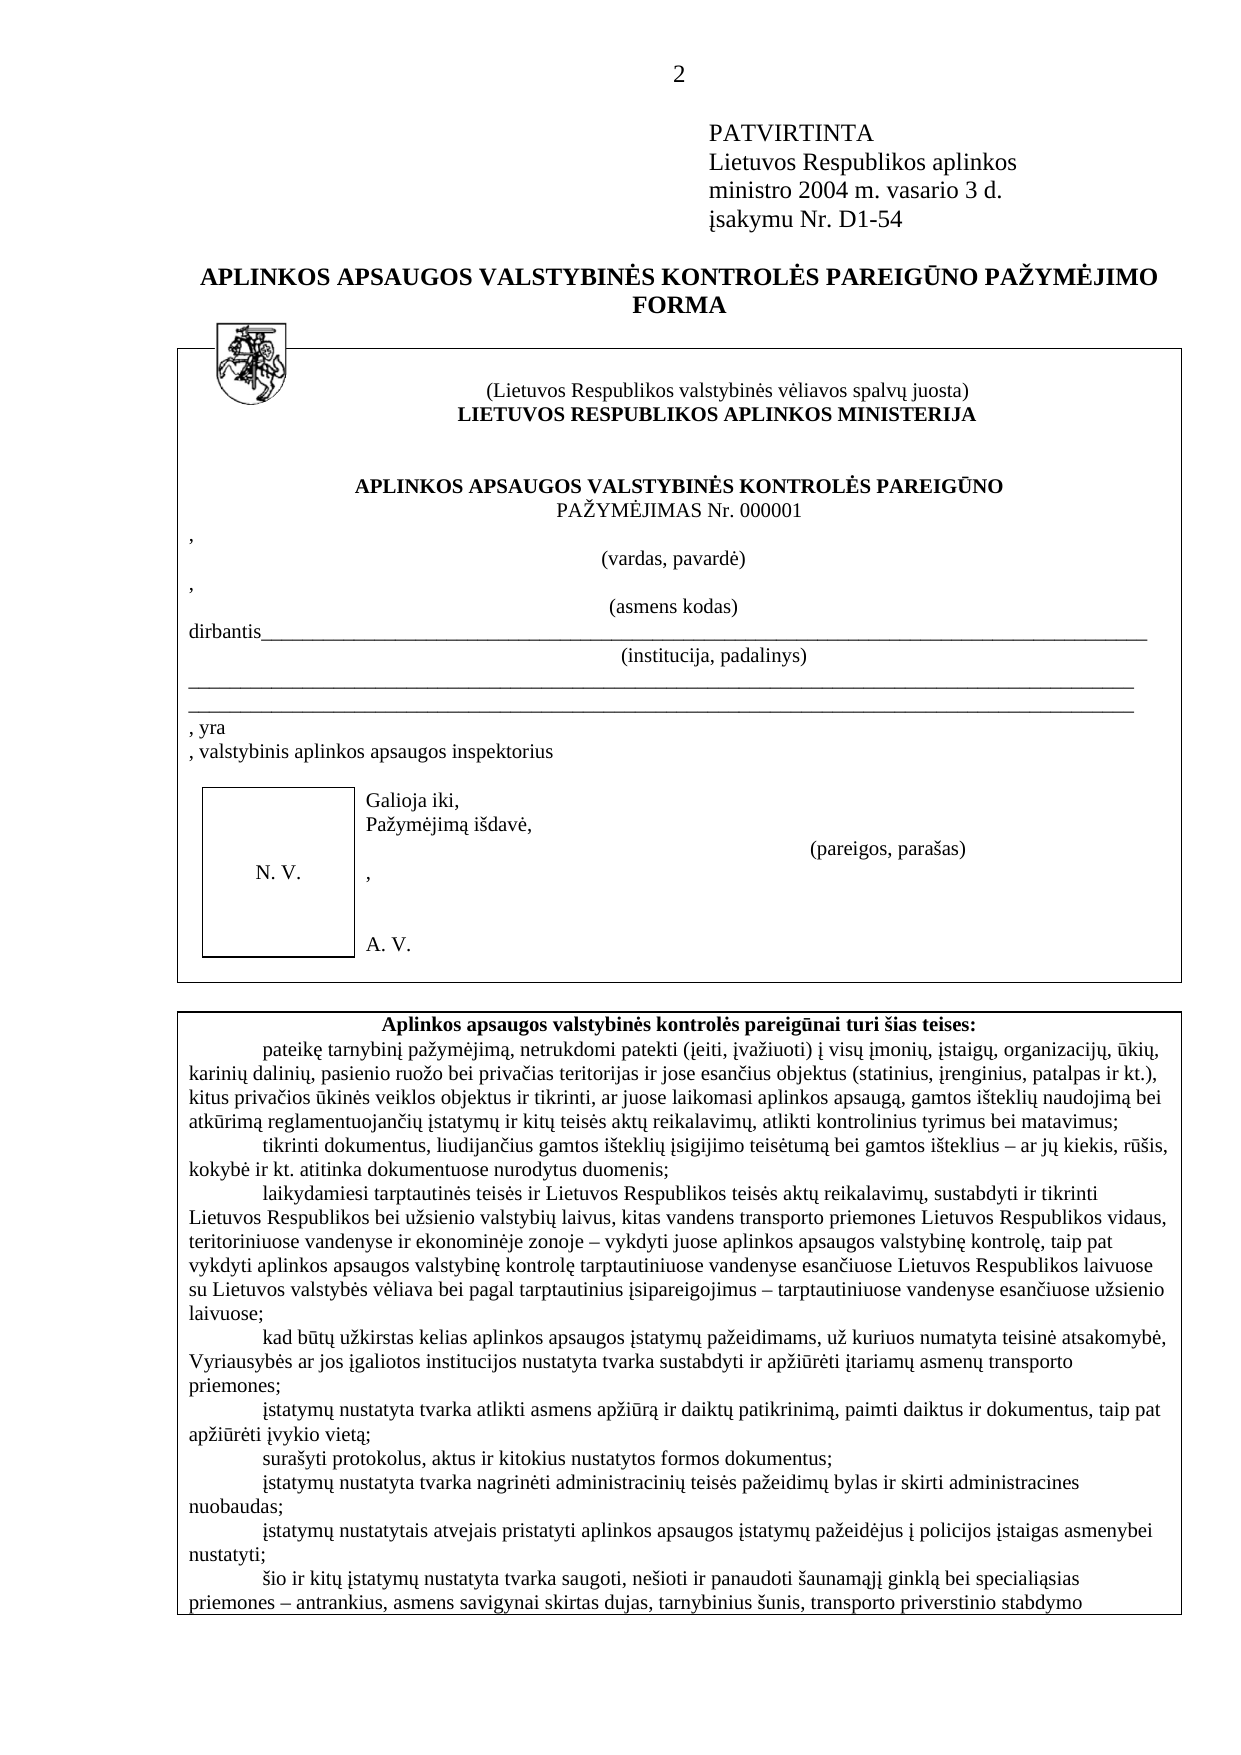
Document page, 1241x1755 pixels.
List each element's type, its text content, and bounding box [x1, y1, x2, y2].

table_cell N. V. [203, 788, 354, 956]
table_cell Galioja iki, Pažymėjimą išdavė, (pareigos, parašas) , A. V. [355, 787, 1181, 956]
text PATVIRTINTA [177, 118, 1181, 147]
table_cell [178, 787, 202, 956]
text Lietuvos Respublikos aplinkos [177, 147, 1181, 176]
table_header Aplinkos apsaugos valstybinės kontrolės pareigūnai turi šias teises: pateikę tarnybinį pažymėjimą, netrukdomi patekti (įeiti, įvažiuoti) į visų įmonių, įstaigų, organizacijų, ūkių, karinių dalinių, pasienio ruožo bei privačias teritorijas ir jose esančius objektus (statinius, įrenginius, patalpas ir kt.), kitus privačios ūkinės veiklos objektus ir tikrinti, ar juose laikomasi aplinkos apsaugą, gamtos išteklių naudojimą bei atkūrimą reglamentuojančių įstatymų ir kitų teisės aktų reikalavimų, atlikti kontrolinius tyrimus bei matavimus; tikrinti dokumentus, liudijančius gamtos išteklių įsigijimo teisėtumą bei gamtos išteklius – ar jų kiekis, rūšis, kokybė ir kt. atitinka dokumentuose nurodytus duomenis; laikydamiesi tarptautinės teisės ir Lietuvos Respublikos teisės aktų reikalavimų, sustabdyti ir tikrinti Lietuvos Respublikos bei užsienio valstybių laivus, kitas vandens transporto priemones Lietuvos Respublikos vidaus, teritoriniuose vandenyse ir ekonominėje zonoje – vykdyti juose aplinkos apsaugos valstybinę kontrolę, taip pat vykdyti aplinkos apsaugos valstybinę kontrolę tarptautiniuose vandenyse esančiuose Lietuvos Respublikos laivuose su Lietuvos valstybės vėliava bei pagal tarptautinius įsipareigojimus – tarptautiniuose vandenyse esančiuose užsienio laivuose; kad būtų užkirstas kelias aplinkos apsaugos įstatymų pažeidimams, už kuriuos numatyta teisinė atsakomybė, Vyriausybės ar jos įgaliotos institucijos nustatyta tvarka sustabdyti ir apžiūrėti įtariamų asmenų transporto priemones; įstatymų nustatyta tvarka atlikti asmens apžiūrą ir daiktų patikrinimą, paimti daiktus ir dokumentus, taip pat apžiūrėti įvykio vietą; surašyti protokolus, aktus ir kitokius nustatytos formos dokumentus; įstatymų nustatyta tvarka nagrinėti administracinių teisės pažeidimų bylas ir skirti administracines nuobaudas; įstatymų nustatytais atvejais pristatyti aplinkos apsaugos įstatymų pažeidėjus į policijos įstaigas asmenybei nustatyti; šio ir kitų įstatymų nustatyta tvarka saugoti, nešioti ir panaudoti šaunamąjį ginklą bei specialiąsias priemones – antrankius, asmens savigynai skirtas dujas, tarnybinius šunis, transporto priverstinio stabdymo [178, 1013, 1181, 1614]
text įsakymu Nr. D1-54 [177, 204, 1181, 233]
table_cell [178, 956, 1181, 982]
text ministro 2004 m. vasario 3 d. [177, 176, 1181, 204]
table_header (Lietuvos Respublikos valstybinės vėliavos spalvų juosta) LIETUVOS RESPUBLIKOS APLINKOS MINISTERIJA APLINKOS APSAUGOS VALSTYBINĖS KONTROLĖS PAREIGŪNO PAŽYMĖJIMAS Nr. 000001 , (vardas, pavardė) , (asmens kodas) dirbantis (institucija, padalinys) , yra , valstybinis aplinkos apsaugos inspektorius [178, 349, 1181, 787]
text APLINKOS APSAUGOS VALSTYBINĖS KONTROLĖS PAREIGŪNO PAŽYMĖJIMO FORMA [177, 262, 1181, 319]
